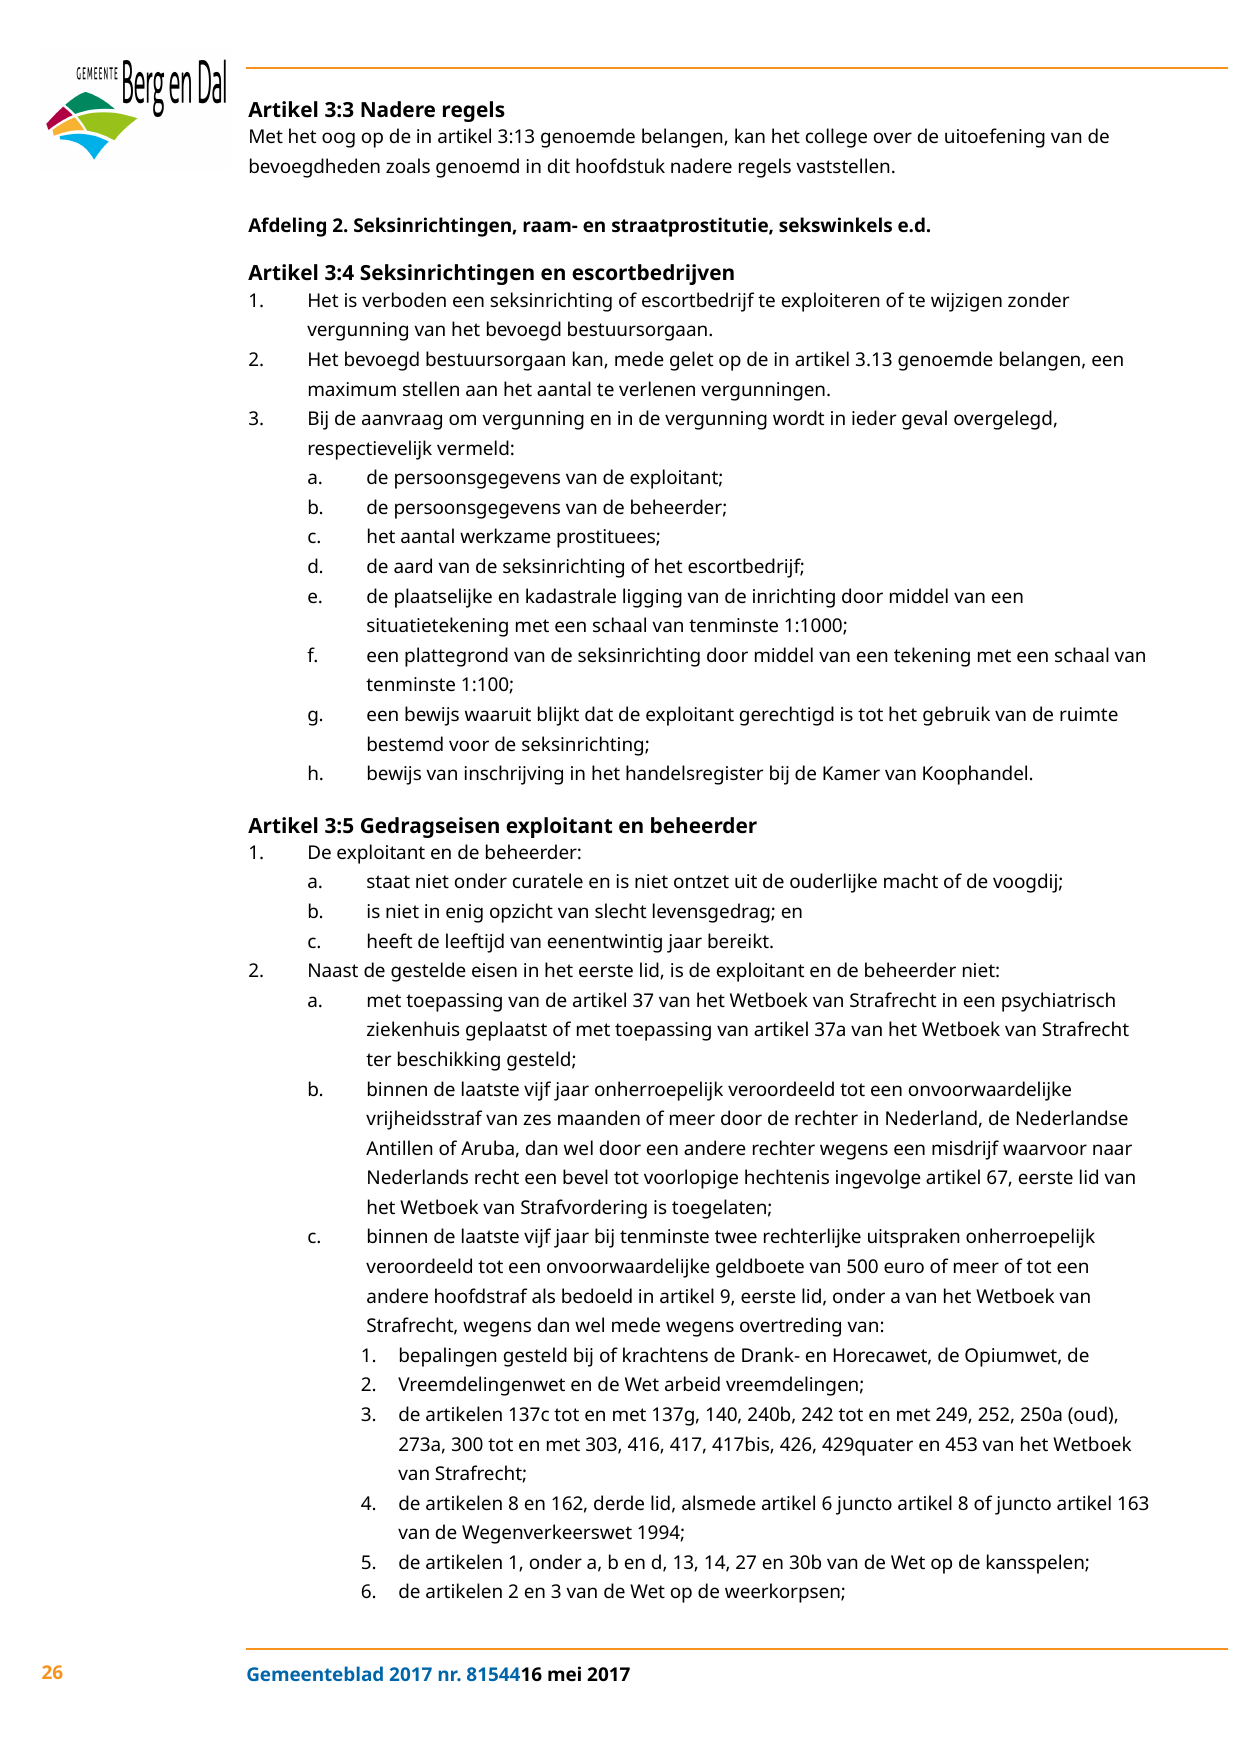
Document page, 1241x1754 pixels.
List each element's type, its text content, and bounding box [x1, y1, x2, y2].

text Afdeling 2. Seksinrichtingen, raam- en straatprostitutie, sekswinkels e.d. [248, 212, 1152, 238]
list de persoonsgegevens van de beheerder; [307, 494, 1152, 520]
list binnen de laatste vijf jaar bij tenminste twee rechterlijke uitspraken onherroepelijk veroordeeld tot een onvoorwaardelijke geldboete van 500 euro of meer of tot een andere hoofdstraf als bedoeld in artikel 9, eerste lid, onder a van het Wetboek van Strafrecht, wegens dan wel mede wegens overtreding van: [307, 1224, 1152, 1338]
text Artikel 3:5 Gedragseisen exploitant en beheerder [248, 811, 1152, 839]
list Bij de aanvraag om vergunning en in de vergunning wordt in ieder geval overgelegd, respectievelijk vermeld: [248, 405, 1152, 461]
list de artikelen 2 en 3 van de Wet op de weerkorpsen; [361, 1579, 1152, 1604]
list de plaatselijke en kadastrale ligging van de inrichting door middel van een situatietekening met een schaal van tenminste 1:1000; [307, 583, 1152, 638]
text Artikel 3:4 Seksinrichtingen en escortbedrijven [248, 258, 1152, 287]
list de persoonsgegevens van de exploitant; [307, 464, 1152, 490]
list de aard van de seksinrichting of het escortbedrijf; [307, 553, 1152, 579]
list het aantal werkzame prostituees; [307, 524, 1152, 549]
text Artikel 3:3 Nadere regels [248, 95, 1152, 123]
list Het bevoegd bestuursorgaan kan, mede gelet op de in artikel 3.13 genoemde belangen, een maximum stellen aan het aantal te verlenen vergunningen. [248, 346, 1152, 401]
list staat niet onder curatele en is niet ontzet uit de ouderlijke macht of de voogdij; [307, 869, 1152, 894]
list met toepassing van de artikel 37 van het Wetboek van Strafrecht in een psychiatrisch ziekenhuis geplaatst of met toepassing van artikel 37a van het Wetboek van Strafrecht ter beschikking gesteld; [307, 987, 1152, 1072]
list binnen de laatste vijf jaar onherroepelijk veroordeeld tot een onvoorwaardelijke vrijheidsstraf van zes maanden of meer door de rechter in Nederland, de Nederlandse Antillen of Aruba, dan wel door een andere rechter wegens een misdrijf waarvoor naar Nederlands recht een bevel tot voorlopige hechtenis ingevolge artikel 67, eerste lid van het Wetboek van Strafvordering is toegelaten; [307, 1076, 1152, 1220]
list de artikelen 8 en 162, derde lid, alsmede artikel 6 juncto artikel 8 of juncto artikel 163 van de Wegenverkeerswet 1994; [361, 1490, 1152, 1545]
list een bewijs waaruit blijkt dat de exploitant gerechtigd is tot het gebruik van de ruimte bestemd voor de seksinrichting; [307, 701, 1152, 756]
list Vreemdelingenwet en de Wet arbeid vreemdelingen; [361, 1372, 1152, 1397]
list heeft de leeftijd van eenentwintig jaar bereikt. [307, 928, 1152, 954]
text Met het oog op de in artikel 3:13 genoemde belangen, kan het college over de uitoefening van de bevoegdheden zoals genoemd in dit hoofdstuk nadere regels vaststellen. [248, 123, 1152, 178]
picture [41, 47, 231, 172]
list de artikelen 137c tot en met 137g, 140, 240b, 242 tot en met 249, 252, 250a (oud), 273a, 300 tot en met 303, 416, 417, 417bis, 426, 429quater en 453 van het Wetboek van Strafrecht; [361, 1401, 1152, 1486]
list De exploitant en de beheerder: [248, 839, 1152, 865]
list Naast de gestelde eisen in het eerste lid, is de exploitant en de beheerder niet: [248, 957, 1152, 983]
list een plattegrond van de seksinrichting door middel van een tekening met een schaal van tenminste 1:100; [307, 642, 1152, 697]
list de artikelen 1, onder a, b en d, 13, 14, 27 en 30b van de Wet op de kansspelen; [361, 1549, 1152, 1575]
list bepalingen gesteld bij of krachtens de Drank- en Horecawet, de Opiumwet, de [361, 1342, 1152, 1368]
list Het is verboden een seksinrichting of escortbedrijf te exploiteren of te wijzigen zonder vergunning van het bevoegd bestuursorgaan. [248, 287, 1152, 342]
list is niet in enig opzicht van slecht levensgedrag; en [307, 898, 1152, 924]
list bewijs van inschrijving in het handelsregister bij de Kamer van Koophandel. [307, 760, 1152, 786]
